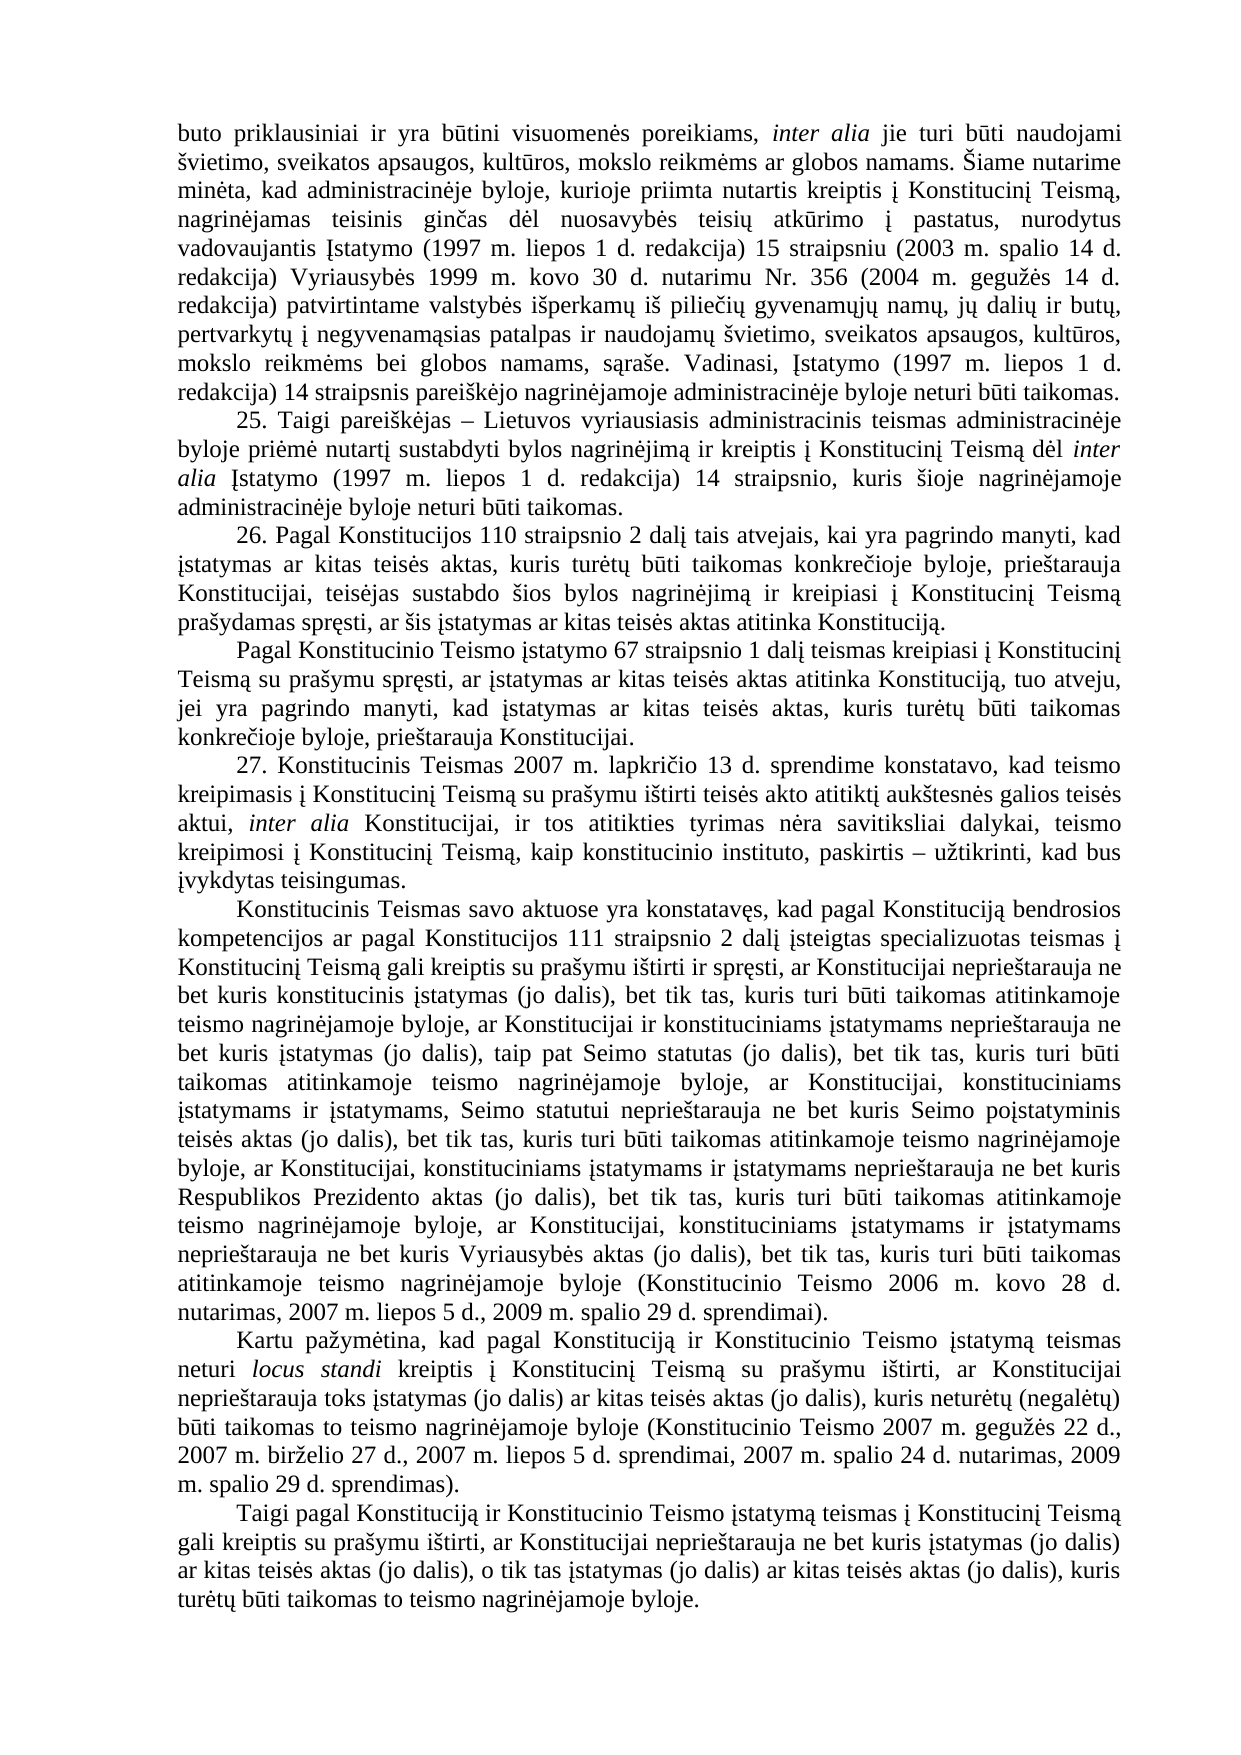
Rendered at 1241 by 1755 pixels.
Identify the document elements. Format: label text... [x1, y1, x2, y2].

text buto priklausiniai ir yra būtini visuomenės poreikiams, inter alia jie turi būti naudojami švietimo, sveikatos apsaugos, kultūros, mokslo reikmėms ar globos namams. Šiame nutarime minėta, kad administracinėje byloje, kurioje priimta nutartis kreiptis į Konstitucinį Teismą, nagrinėjamas teisinis ginčas dėl nuosavybės teisių atkūrimo į pastatus, nurodytus vadovaujantis Įstatymo (1997 m. liepos 1 d. redakcija) 15 straipsniu (2003 m. spalio 14 d. redakcija) Vyriausybės 1999 m. kovo 30 d. nutarimu Nr. 356 (2004 m. gegužės 14 d. redakcija) patvirtintame valstybės išperkamų iš piliečių gyvenamųjų namų, jų dalių ir butų, pertvarkytų į negyvenamąsias patalpas ir naudojamų švietimo, sveikatos apsaugos, kultūros, mokslo reikmėms bei globos namams, sąraše. Vadinasi, Įstatymo (1997 m. liepos 1 d. redakcija) 14 straipsnis pareiškėjo nagrinėjamoje administracinėje byloje neturi būti taikomas. [177, 118, 1122, 406]
text Taigi pagal Konstituciją ir Konstitucinio Teismo įstatymą teismas į Konstitucinį Teismą gali kreiptis su prašymu ištirti, ar Konstitucijai neprieštarauja ne bet kuris įstatymas (jo dalis) ar kitas teisės aktas (jo dalis), o tik tas įstatymas (jo dalis) ar kitas teisės aktas (jo dalis), kuris turėtų būti taikomas to teismo nagrinėjamoje byloje. [177, 1498, 1122, 1613]
text 25. Taigi pareiškėjas – Lietuvos vyriausiasis administracinis teismas administracinėje byloje priėmė nutartį sustabdyti bylos nagrinėjimą ir kreiptis į Konstitucinį Teismą dėl inter alia Įstatymo (1997 m. liepos 1 d. redakcija) 14 straipsnio, kuris šioje nagrinėjamoje administracinėje byloje neturi būti taikomas. [177, 406, 1122, 521]
text 26. Pagal Konstitucijos 110 straipsnio 2 dalį tais atvejais, kai yra pagrindo manyti, kad įstatymas ar kitas teisės aktas, kuris turėtų būti taikomas konkrečioje byloje, prieštarauja Konstitucijai, teisėjas sustabdo šios bylos nagrinėjimą ir kreipiasi į Konstitucinį Teismą prašydamas spręsti, ar šis įstatymas ar kitas teisės aktas atitinka Konstituciją. [177, 521, 1122, 636]
text Kartu pažymėtina, kad pagal Konstituciją ir Konstitucinio Teismo įstatymą teismas neturi locus standi kreiptis į Konstitucinį Teismą su prašymu ištirti, ar Konstitucijai neprieštarauja toks įstatymas (jo dalis) ar kitas teisės aktas (jo dalis), kuris neturėtų (negalėtų) būti taikomas to teismo nagrinėjamoje byloje (Konstitucinio Teismo 2007 m. gegužės 22 d., 2007 m. birželio 27 d., 2007 m. liepos 5 d. sprendimai, 2007 m. spalio 24 d. nutarimas, 2009 m. spalio 29 d. sprendimas). [177, 1326, 1122, 1498]
text Konstitucinis Teismas savo aktuose yra konstatavęs, kad pagal Konstituciją bendrosios kompetencijos ar pagal Konstitucijos 111 straipsnio 2 dalį įsteigtas specializuotas teismas į Konstitucinį Teismą gali kreiptis su prašymu ištirti ir spręsti, ar Konstitucijai neprieštarauja ne bet kuris konstitucinis įstatymas (jo dalis), bet tik tas, kuris turi būti taikomas atitinkamoje teismo nagrinėjamoje byloje, ar Konstitucijai ir konstituciniams įstatymams neprieštarauja ne bet kuris įstatymas (jo dalis), taip pat Seimo statutas (jo dalis), bet tik tas, kuris turi būti taikomas atitinkamoje teismo nagrinėjamoje byloje, ar Konstitucijai, konstituciniams įstatymams ir įstatymams, Seimo statutui neprieštarauja ne bet kuris Seimo poįstatyminis teisės aktas (jo dalis), bet tik tas, kuris turi būti taikomas atitinkamoje teismo nagrinėjamoje byloje, ar Konstitucijai, konstituciniams įstatymams ir įstatymams neprieštarauja ne bet kuris Respublikos Prezidento aktas (jo dalis), bet tik tas, kuris turi būti taikomas atitinkamoje teismo nagrinėjamoje byloje, ar Konstitucijai, konstituciniams įstatymams ir įstatymams neprieštarauja ne bet kuris Vyriausybės aktas (jo dalis), bet tik tas, kuris turi būti taikomas atitinkamoje teismo nagrinėjamoje byloje (Konstitucinio Teismo 2006 m. kovo 28 d. nutarimas, 2007 m. liepos 5 d., 2009 m. spalio 29 d. sprendimai). [177, 894, 1122, 1326]
text Pagal Konstitucinio Teismo įstatymo 67 straipsnio 1 dalį teismas kreipiasi į Konstitucinį Teismą su prašymu spręsti, ar įstatymas ar kitas teisės aktas atitinka Konstituciją, tuo atveju, jei yra pagrindo manyti, kad įstatymas ar kitas teisės aktas, kuris turėtų būti taikomas konkrečioje byloje, prieštarauja Konstitucijai. [177, 636, 1122, 751]
text 27. Konstitucinis Teismas 2007 m. lapkričio 13 d. sprendime konstatavo, kad teismo kreipimasis į Konstitucinį Teismą su prašymu ištirti teisės akto atitiktį aukštesnės galios teisės aktui, inter alia Konstitucijai, ir tos atitikties tyrimas nėra savitiksliai dalykai, teismo kreipimosi į Konstitucinį Teismą, kaip konstitucinio instituto, paskirtis – užtikrinti, kad bus įvykdytas teisingumas. [177, 751, 1122, 894]
